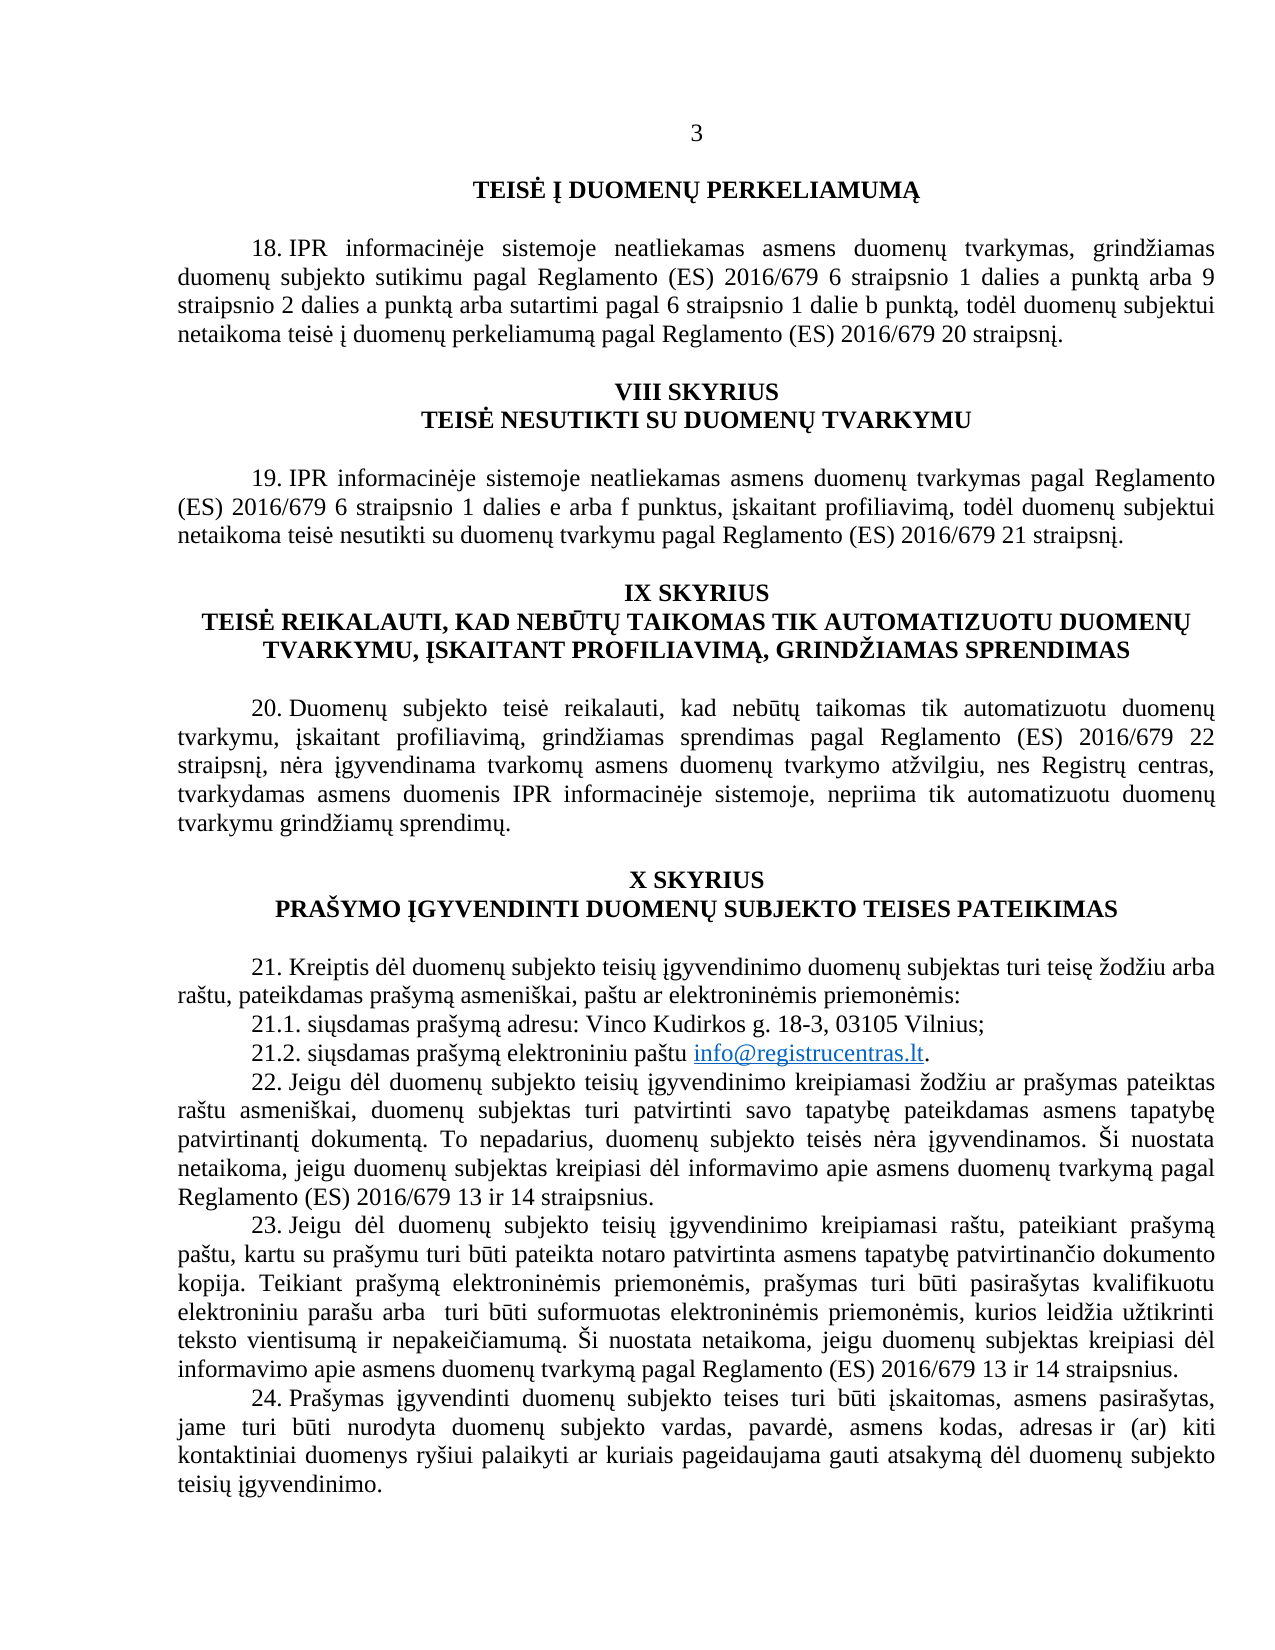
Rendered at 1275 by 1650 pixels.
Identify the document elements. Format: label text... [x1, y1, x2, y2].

text 21. Kreiptis dėl duomenų subjekto teisių įgyvendinimo duomenų subjektas turi teisę žodžiu arba raštu, pateikdamas prašymą asmeniškai, paštu ar elektroninėmis priemonėmis: [177, 952, 1216, 1009]
text TEISĖ REIKALAUTI, KAD NEBŪTŲ TAIKOMAS TIK AUTOMATIZUOTU DUOMENŲ TVARKYMU, ĮSKAITANT PROFILIAVIMĄ, GRINDŽIAMAS SPRENDIMAS [177, 607, 1216, 664]
text PRAŠYMO ĮGYVENDINTI DUOMENŲ SUBJEKTO TEISES PATEIKIMAS [177, 894, 1216, 923]
text TEISĖ NESUTIKTI SU DUOMENŲ TVARKYMU [177, 406, 1216, 434]
text X SKYRIUS [177, 866, 1216, 894]
text VIII SKYRIUS [177, 377, 1216, 406]
text 21.2. siųsdamas prašymą elektroniniu paštu info@registrucentras.lt. [177, 1038, 1216, 1067]
text 23. Jeigu dėl duomenų subjekto teisių įgyvendinimo kreipiamasi raštu, pateikiant prašymą paštu, kartu su prašymu turi būti pateikta notaro patvirtinta asmens tapatybę patvirtinančio dokumento kopija. Teikiant prašymą elektroninėmis priemonėmis, prašymas turi būti pasirašytas kvalifikuotu elektroniniu parašu arba turi būti suformuotas elektroninėmis priemonėmis, kurios leidžia užtikrinti teksto vientisumą ir nepakeičiamumą. Ši nuostata netaikoma, jeigu duomenų subjektas kreipiasi dėl informavimo apie asmens duomenų tvarkymą pagal Reglamento (ES) 2016/679 13 ir 14 straipsnius. [177, 1211, 1216, 1383]
text IX SKYRIUS [177, 578, 1216, 607]
text 20. Duomenų subjekto teisė reikalauti, kad nebūtų taikomas tik automatizuotu duomenų tvarkymu, įskaitant profiliavimą, grindžiamas sprendimas pagal Reglamento (ES) 2016/679 22 straipsnį, nėra įgyvendinama tvarkomų asmens duomenų tvarkymo atžvilgiu, nes Registrų centras, tvarkydamas asmens duomenis IPR informacinėje sistemoje, nepriima tik automatizuotu duomenų tvarkymu grindžiamų sprendimų. [177, 693, 1216, 837]
text 21.1. siųsdamas prašymą adresu: Vinco Kudirkos g. 18-3, 03105 Vilnius; [177, 1009, 1216, 1038]
text 19. IPR informacinėje sistemoje neatliekamas asmens duomenų tvarkymas pagal Reglamento (ES) 2016/679 6 straipsnio 1 dalies e arba f punktus, įskaitant profiliavimą, todėl duomenų subjektui netaikoma teisė nesutikti su duomenų tvarkymu pagal Reglamento (ES) 2016/679 21 straipsnį. [177, 463, 1216, 549]
text 22. Jeigu dėl duomenų subjekto teisių įgyvendinimo kreipiamasi žodžiu ar prašymas pateiktas raštu asmeniškai, duomenų subjektas turi patvirtinti savo tapatybę pateikdamas asmens tapatybę patvirtinantį dokumentą. To nepadarius, duomenų subjekto teisės nėra įgyvendinamos. Ši nuostata netaikoma, jeigu duomenų subjektas kreipiasi dėl informavimo apie asmens duomenų tvarkymą pagal Reglamento (ES) 2016/679 13 ir 14 straipsnius. [177, 1067, 1216, 1211]
text 24. Prašymas įgyvendinti duomenų subjekto teises turi būti įskaitomas, asmens pasirašytas, jame turi būti nurodyta duomenų subjekto vardas, pavardė, asmens kodas, adresas ir (ar) kiti kontaktiniai duomenys ryšiui palaikyti ar kuriais pageidaujama gauti atsakymą dėl duomenų subjekto teisių įgyvendinimo. [177, 1383, 1216, 1498]
text 18. IPR informacinėje sistemoje neatliekamas asmens duomenų tvarkymas, grindžiamas duomenų subjekto sutikimu pagal Reglamento (ES) 2016/679 6 straipsnio 1 dalies a punktą arba 9 straipsnio 2 dalies a punktą arba sutartimi pagal 6 straipsnio 1 dalie b punktą, todėl duomenų subjektui netaikoma teisė į duomenų perkeliamumą pagal Reglamento (ES) 2016/679 20 straipsnį. [177, 233, 1216, 348]
text TEISĖ Į DUOMENŲ PERKELIAMUMĄ [177, 176, 1216, 204]
